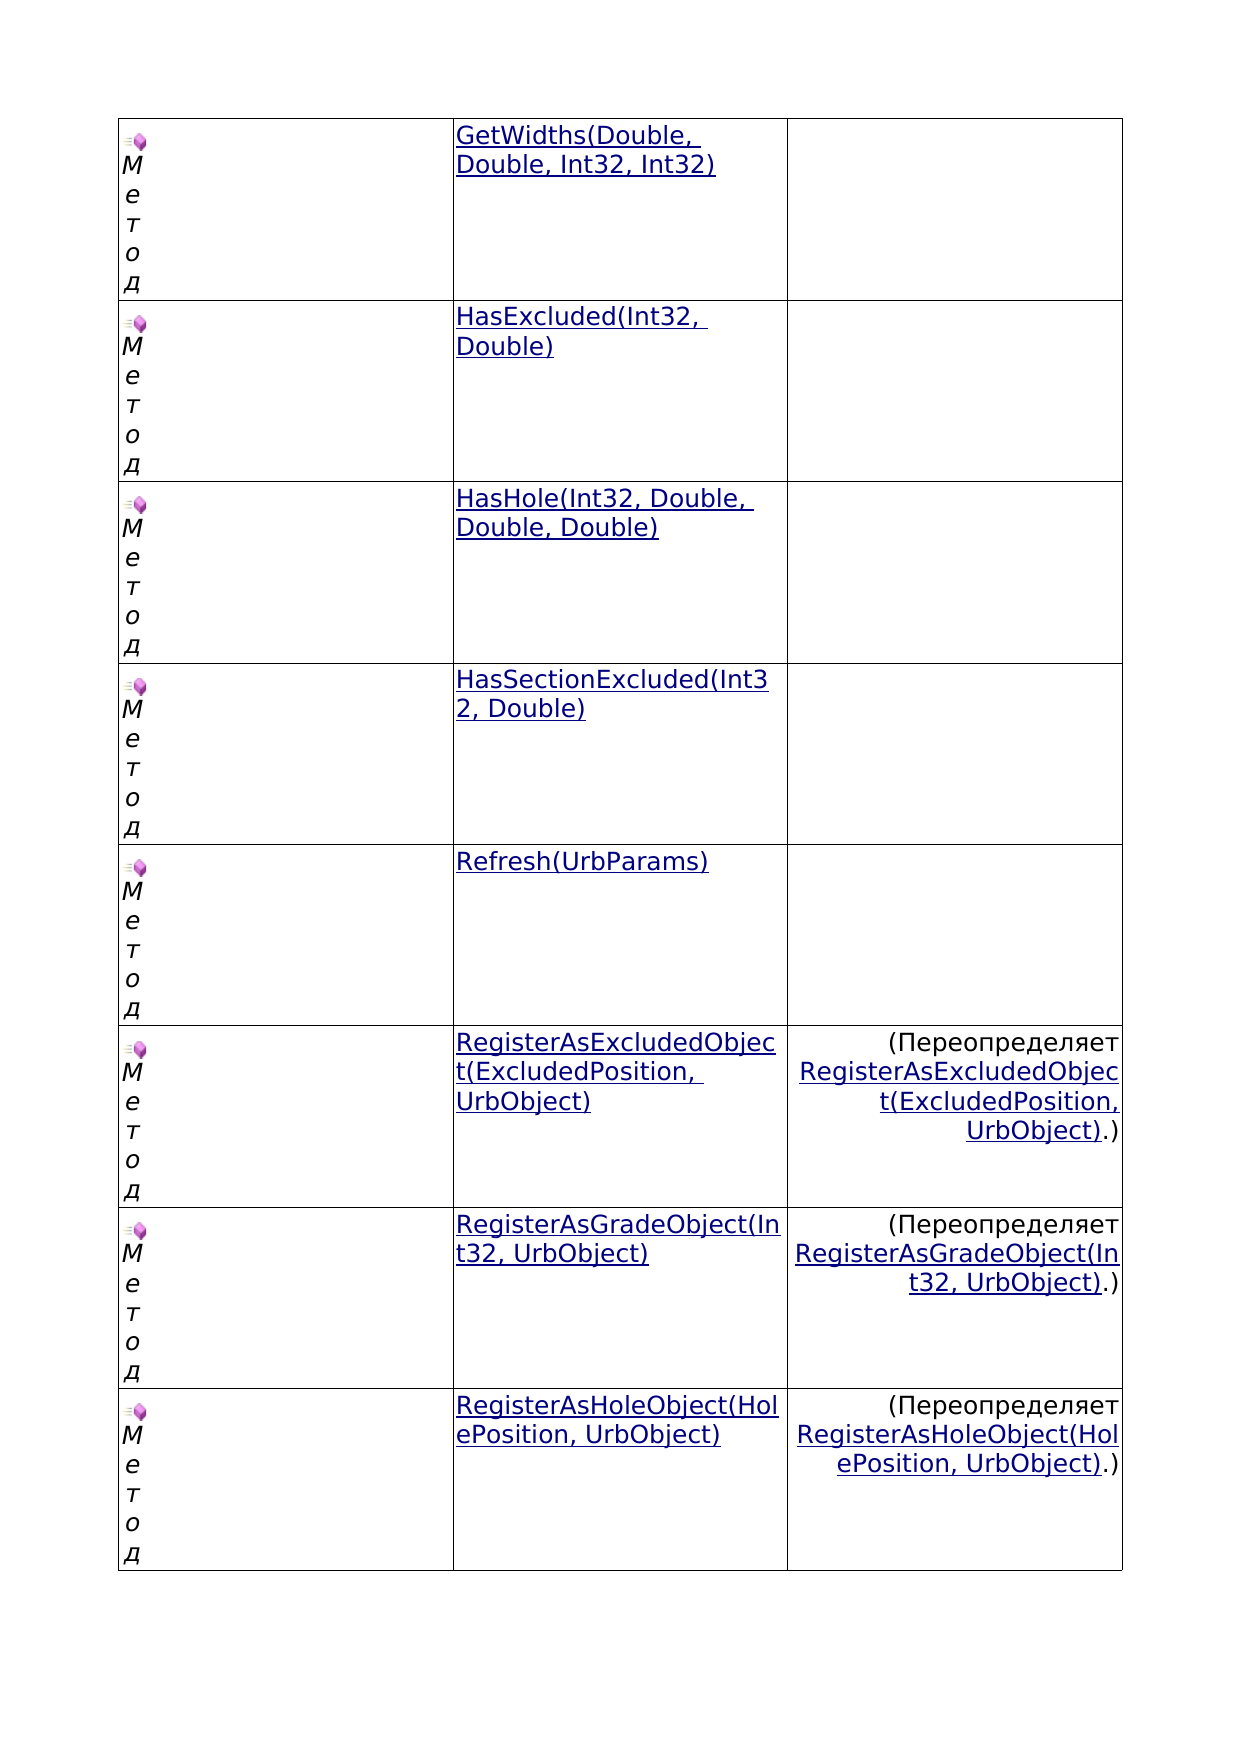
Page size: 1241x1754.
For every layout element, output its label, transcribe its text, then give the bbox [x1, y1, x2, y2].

picture [121, 315, 147, 333]
table_cell [788, 845, 1122, 1025]
picture [121, 1222, 147, 1240]
table_cell HasSectionExcluded(Int32, Double) [454, 664, 787, 844]
table_cell RegisterAsExcludedObject(ExcludedPosition, UrbObject) [454, 1026, 787, 1207]
table_cell HasHole(Int32, Double, Double, Double) [454, 482, 787, 662]
picture [121, 859, 147, 877]
table_cell (Переопределяет RegisterAsGradeObject(Int32, UrbObject).) [788, 1208, 1122, 1388]
table_cell [119, 1389, 453, 1570]
table_cell (Переопределяет RegisterAsHoleObject(HolePosition, UrbObject).) [788, 1389, 1122, 1570]
table_cell [788, 664, 1122, 844]
picture [121, 1403, 147, 1421]
table_cell [119, 1026, 453, 1207]
table_cell [119, 664, 453, 844]
picture [121, 496, 147, 514]
picture [121, 1041, 147, 1059]
table_cell [119, 119, 453, 299]
table_cell [788, 482, 1122, 662]
table_cell RegisterAsGradeObject(Int32, UrbObject) [454, 1208, 787, 1388]
table_cell RegisterAsHoleObject(HolePosition, UrbObject) [454, 1389, 787, 1570]
table_cell GetWidths(Double, Double, Int32, Int32) [454, 119, 787, 299]
table_cell [119, 482, 453, 662]
table_cell (Переопределяет RegisterAsExcludedObject(ExcludedPosition, UrbObject).) [788, 1026, 1122, 1207]
table_cell [119, 301, 453, 481]
table_cell [788, 119, 1122, 299]
table_cell Refresh(UrbParams) [454, 845, 787, 1025]
picture [121, 678, 147, 696]
picture [121, 133, 147, 151]
table_cell [788, 301, 1122, 481]
table_cell HasExcluded(Int32, Double) [454, 301, 787, 481]
table_cell [119, 1208, 453, 1388]
table_cell [119, 845, 453, 1025]
